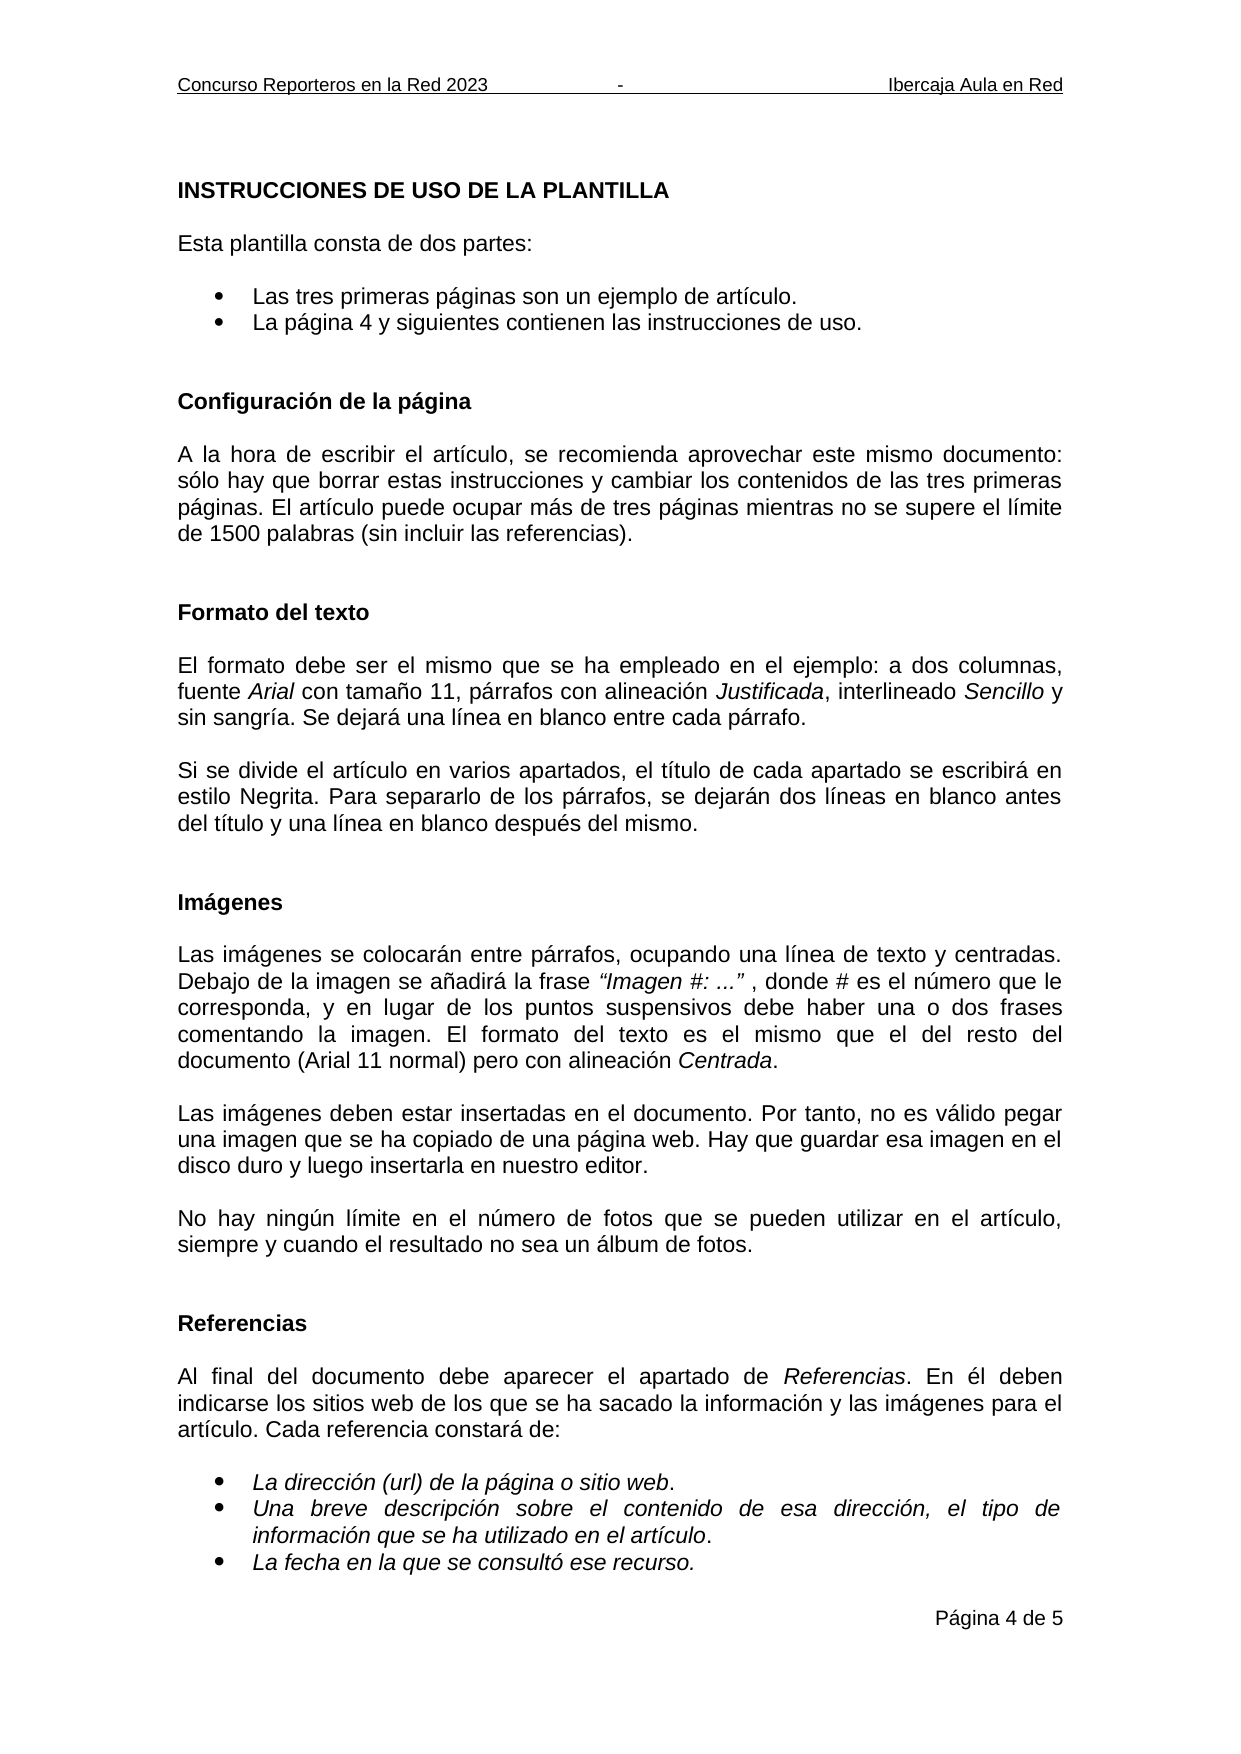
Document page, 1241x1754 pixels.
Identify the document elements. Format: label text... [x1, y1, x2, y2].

subtitle Referencias [177, 1310, 1063, 1337]
text INSTRUCCIONES DE USO DE LA PLANTILLA [177, 177, 1063, 203]
list La página 4 y siguientes contienen las instrucciones de uso. [215, 309, 1063, 335]
text Al final del documento debe aparecer el apartado de Referencias. En él deben indicarse los sitios web de los que se ha sacado la información y las imágenes para el artículo. Cada referencia constará de: [177, 1363, 1063, 1442]
text A la hora de escribir el artículo, se recomienda aprovechar este mismo documento: sólo hay que borrar estas instrucciones y cambiar los contenidos de las tres primeras páginas. El artículo puede ocupar más de tres páginas mientras no se supere el límite de 1500 palabras (sin incluir las referencias). [177, 441, 1063, 546]
subtitle Imágenes [177, 889, 1063, 915]
text Si se divide el artículo en varios apartados, el título de cada apartado se escribirá en estilo Negrita. Para separarlo de los párrafos, se dejarán dos líneas en blanco antes del título y una línea en blanco después del mismo. [177, 757, 1063, 836]
text Las imágenes se colocarán entre párrafos, ocupando una línea de texto y centradas. Debajo de la imagen se añadirá la frase “Imagen #: ...” , donde # es el número que le corresponda, y en lugar de los puntos suspensivos debe haber una o dos frases comentando la imagen. El formato del texto es el mismo que el del resto del documento (Arial 11 normal) pero con alineación Centrada. [177, 941, 1063, 1073]
text No hay ningún límite en el número de fotos que se pueden utilizar en el artículo, siempre y cuando el resultado no sea un álbum de fotos. [177, 1205, 1063, 1258]
list La fecha en la que se consultó ese recurso. [215, 1549, 1063, 1576]
text El formato debe ser el mismo que se ha empleado en el ejemplo: a dos columnas, fuente Arial con tamaño 11, párrafos con alineación Justificada, interlineado Sencillo y sin sangría. Se dejará una línea en blanco entre cada párrafo. [177, 652, 1063, 731]
subtitle Configuración de la página [177, 388, 1063, 414]
list Las tres primeras páginas son un ejemplo de artículo. [215, 283, 1063, 309]
text Las imágenes deben estar insertadas en el documento. Por tanto, no es válido pegar una imagen que se ha copiado de una página web. Hay que guardar esa imagen en el disco duro y luego insertarla en nuestro editor. [177, 1099, 1063, 1179]
list La dirección (url) de la página o sitio web. [215, 1468, 1063, 1495]
list Una breve descripción sobre el contenido de esa dirección, el tipo de información que se ha utilizado en el artículo. [215, 1495, 1063, 1549]
subtitle Formato del texto [177, 599, 1063, 625]
text Esta plantilla consta de dos partes: [177, 230, 1063, 256]
